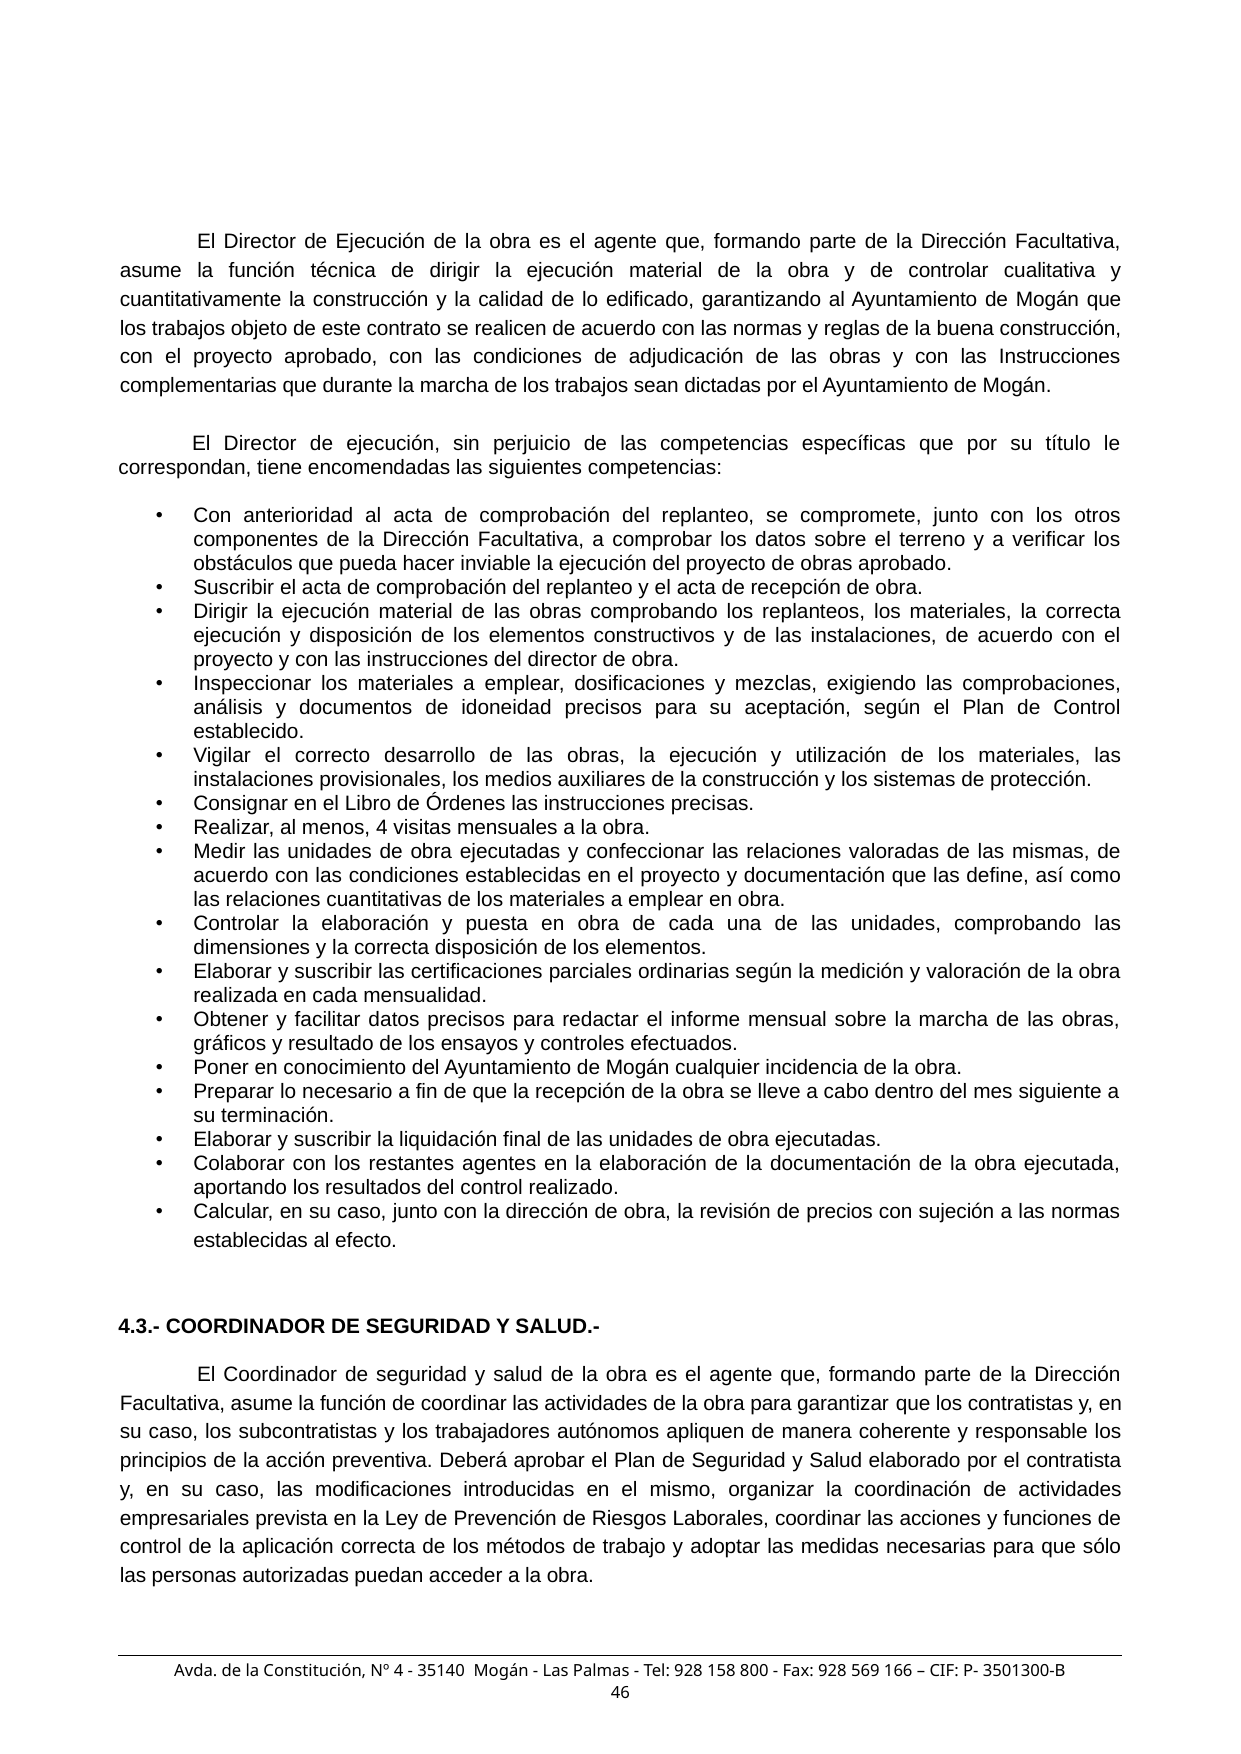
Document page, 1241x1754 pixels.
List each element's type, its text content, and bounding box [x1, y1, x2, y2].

text El Coordinador de seguridad y salud de la obra es el agente que, formando parte de la Dirección Facultativa, asume la función de coordinar las actividades de la obra para garantizar que los contratistas y, en su caso, los subcontratistas y los trabajadores autónomos apliquen de manera coherente y responsable los principios de la acción preventiva. Deberá aprobar el Plan de Seguridad y Salud elaborado por el contratista y, en su caso, las modificaciones introducidas en el mismo, organizar la coordinación de actividades empresariales prevista en la Ley de Prevención de Riesgos Laborales, coordinar las acciones y funciones de control de la aplicación correcta de los métodos de trabajo y adoptar las medidas necesarias para que sólo las personas autorizadas puedan acceder a la obra. [119, 1362, 1122, 1587]
list Dirigir la ejecución material de las obras comprobando los replanteos, los materiales, la correcta ejecución y disposición de los elementos constructivos y de las instalaciones, de acuerdo con el proyecto y con las instrucciones del director de obra. [156, 598, 1122, 671]
list Vigilar el correcto desarrollo de las obras, la ejecución y utilización de los materiales, las instalaciones provisionales, los medios auxiliares de la construcción y los sistemas de protección. [156, 742, 1122, 791]
list Elaborar y suscribir la liquidación final de las unidades de obra ejecutadas. [156, 1127, 1122, 1151]
text El Director de Ejecución de la obra es el agente que, formando parte de la Dirección Facultativa, asume la función técnica de dirigir la ejecución material de la obra y de controlar cualitativa y cuantitativamente la construcción y la calidad de lo edificado, garantizando al Ayuntamiento de Mogán que los trabajos objeto de este contrato se realicen de acuerdo con las normas y reglas de la buena construcción, con el proyecto aprobado, con las condiciones de adjudicación de las obras y con las Instrucciones complementarias que durante la marcha de los trabajos sean dictadas por el Ayuntamiento de Mogán. [119, 229, 1122, 397]
list Consignar en el Libro de Órdenes las instrucciones precisas. [156, 791, 1122, 814]
list Obtener y facilitar datos precisos para redactar el informe mensual sobre la marcha de las obras, gráficos y resultado de los ensayos y controles efectuados. [156, 1007, 1122, 1055]
text El Director de ejecución, sin perjuicio de las competencias específicas que por su título le correspondan, tiene encomendadas las siguientes competencias: [118, 431, 1122, 478]
list Elaborar y suscribir las certificaciones parciales ordinarias según la medición y valoración de la obra realizada en cada mensualidad. [156, 959, 1122, 1007]
list Con anterioridad al acta de comprobación del replanteo, se compromete, junto con los otros componentes de la Dirección Facultativa, a comprobar los datos sobre el terreno y a verificar los obstáculos que pueda hacer inviable la ejecución del proyecto de obras aprobado. [156, 502, 1122, 574]
list Controlar la elaboración y puesta en obra de cada una de las unidades, comprobando las dimensiones y la correcta disposición de los elementos. [156, 911, 1122, 959]
list Inspeccionar los materiales a emplear, dosificaciones y mezclas, exigiendo las comprobaciones, análisis y documentos de idoneidad precisos para su aceptación, según el Plan de Control establecido. [156, 671, 1122, 742]
text 4.3.- COORDINADOR DE SEGURIDAD Y SALUD.- [118, 1314, 1122, 1338]
list Realizar, al menos, 4 visitas mensuales a la obra. [156, 814, 1122, 839]
list Suscribir el acta de comprobación del replanteo y el acta de recepción de obra. [156, 574, 1122, 598]
list Colaborar con los restantes agentes en la elaboración de la documentación de la obra ejecutada, aportando los resultados del control realizado. [156, 1151, 1122, 1199]
list Poner en conocimiento del Ayuntamiento de Mogán cualquier incidencia de la obra. [156, 1055, 1122, 1079]
list Preparar lo necesario a fin de que la recepción de la obra se lleve a cabo dentro del mes siguiente a su terminación. [156, 1079, 1122, 1127]
list Calcular, en su caso, junto con la dirección de obra, la revisión de precios con sujeción a las normas establecidas al efecto. [156, 1199, 1122, 1252]
list Medir las unidades de obra ejecutadas y confeccionar las relaciones valoradas de las mismas, de acuerdo con las condiciones establecidas en el proyecto y documentación que las define, así como las relaciones cuantitativas de los materiales a emplear en obra. [156, 839, 1122, 911]
